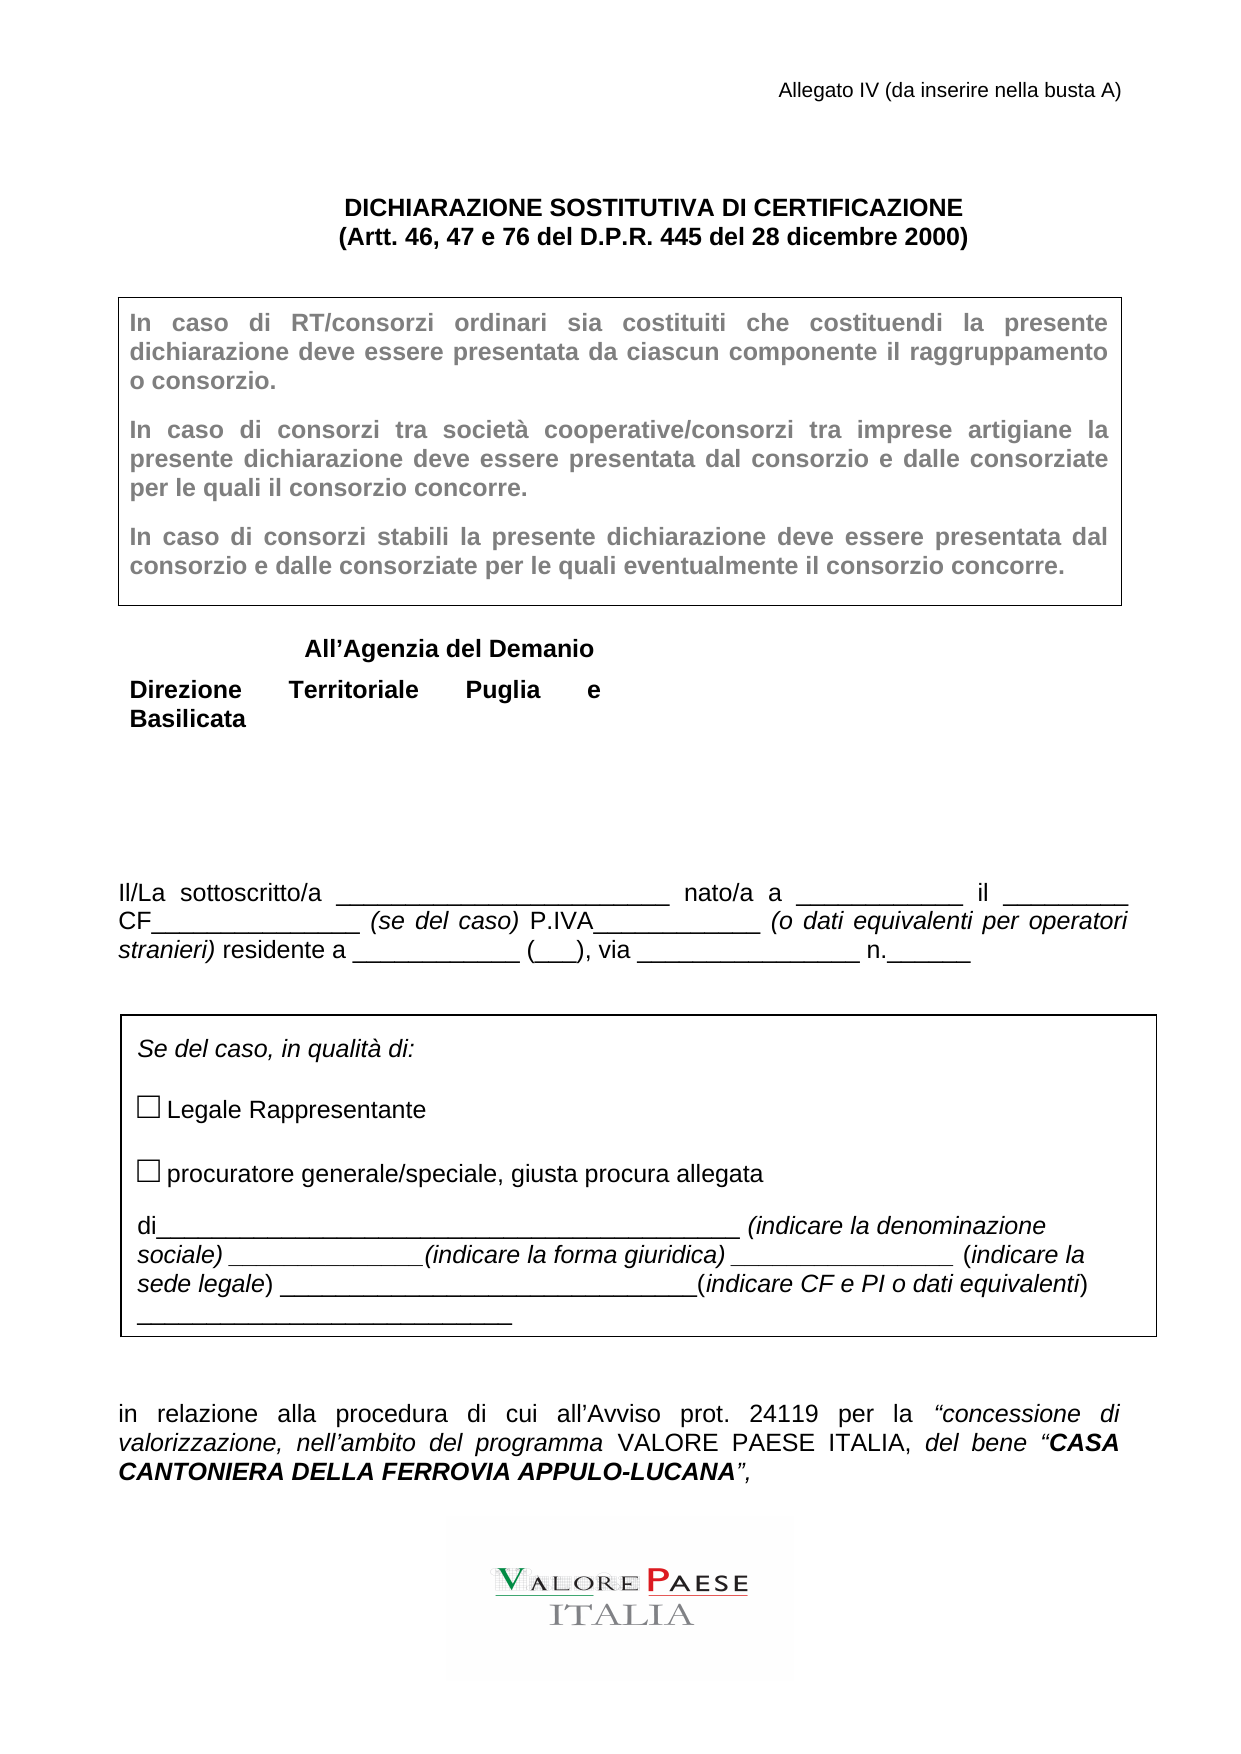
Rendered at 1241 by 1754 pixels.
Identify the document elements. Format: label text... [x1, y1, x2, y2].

text (Artt. 46, 47 e 76 del D.P.R. 445 del 28 dicembre 2000) [177, 222, 1130, 251]
text Il/La sottoscritto/a ________________________ nato/a a ____________ il _________ CF_______________ (se del caso) P.IVA____________ (o dati equivalenti per operatori stranieri) residente a ____________ (___), via ________________ n.______ [118, 878, 1130, 964]
table_header In caso di RT/consorzi ordinari sia costituiti che costituendi la presente dichiarazione deve essere presentata da ciascun componente il raggruppamento o consorzio. In caso di consorzi tra società cooperative/consorzi tra imprese artigiane la presente dichiarazione deve essere presentata dal consorzio e dalle consorziate per le quali il consorzio concorre. In caso di consorzi stabili la presente dichiarazione deve essere presentata dal consorzio e dalle consorziate per le quali eventualmente il consorzio concorre. [119, 298, 1121, 604]
subtitle DICHIARAZIONE SOSTITUTIVA DI CERTIFICAZIONE [177, 193, 1130, 222]
table_header All’Agenzia del Demanio Direzione Territoriale Puglia e Basilicata [118, 606, 613, 803]
text Se del caso, in qualità di: [137, 1034, 1141, 1062]
text □ Legale Rappresentante [137, 1083, 1141, 1126]
text di__________________________________________ (indicare la denominazione sociale) ______________(indicare la forma giuridica) ________________ (indicare la sede legale) ______________________________(indicare CF e PI o dati equivalenti) ___________________________ [137, 1211, 1141, 1326]
text □ procuratore generale/speciale, giusta procura allegata [137, 1147, 1141, 1190]
text in relazione alla procedura di cui all’Avviso prot. 24119 per la “concessione di valorizzazione, nell’ambito del programma VALORE PAESE ITALIA, del bene “CASA CANTONIERA DELLA FERROVIA APPULO-LUCANA”, [118, 1399, 1122, 1486]
